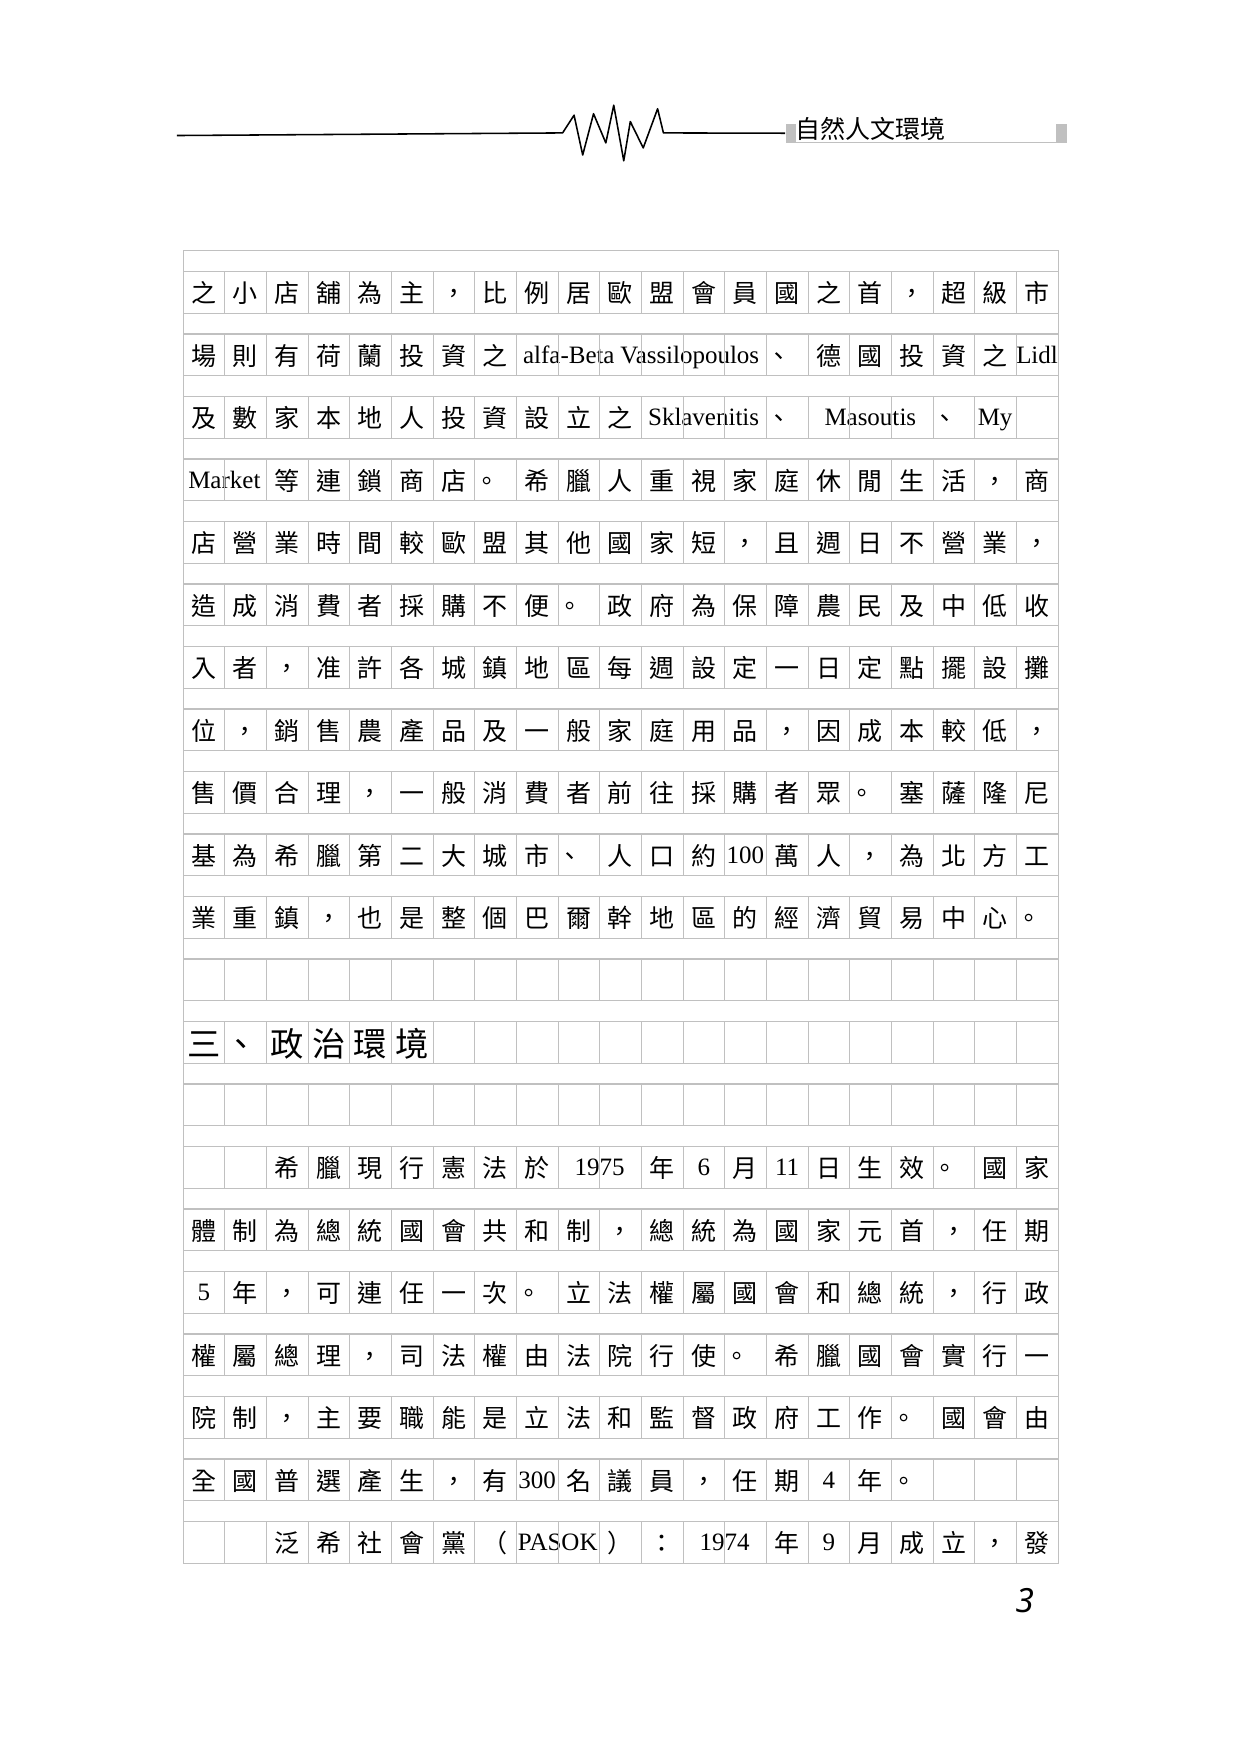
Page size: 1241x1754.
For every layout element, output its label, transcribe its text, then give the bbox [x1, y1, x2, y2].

text 三、政治環境 [392, 1022, 433, 1063]
text 希臘現行憲法於1975年6月11日生效。國家體制為總統國會共和制，總統為國家元首，任期5年，可連任一次。立法權屬國會和總統，行政權屬總理，司法權由法院行使。希臘國會實行一院制，主要職能是立法和監督政府工作。國會由全國普選產生，有300名議員，任期4年。 [184, 1439, 1058, 1458]
text 三、政治環境 [975, 1022, 1016, 1063]
text 三、政治環境 [767, 1022, 808, 1063]
text 首都雅典位於Attica盆地的南部，東西北三面環山，南面是Saronic海灣，居民約370萬人，約占全國人口的三分之一，是希臘最重要的經濟中心。大雅典區居民人口數占希臘人口數將近一半，為希臘政經中心，主要國際貿易皆在該地區進行，以附近Piraeus為進口港。希臘人零售商以個人經營之小店舖為主，比例居歐盟會員國之首，超級市場則有荷蘭投資之alfa-Beta Vassilopoulos、德國投資之Lidl及數家本地人投資設立之Sklavenitis、Masoutis、My Market等連鎖商店。希臘人重視家庭休閒生活，商店營業時間較歐盟其他國家短，且週日不營業，造成消費者採購不便。政府為保障農民及中低收入者，准許各城鎮地區每週設定一日定點擺設攤位，銷售農產品及一般家庭用品，因成本較低，售價合理，一般消費者前往採購者眾。塞薩隆尼基為希臘第二大城市、人口約100萬人，為北方工業重鎮，也是整個巴爾幹地區的經濟貿易中心。 [184, 251, 1058, 271]
text 三、政治環境 [517, 1022, 558, 1063]
text 三、政治環境 [642, 1022, 683, 1063]
text 首都雅典位於Attica盆地的南部，東西北三面環山，南面是Saronic海灣，居民約370萬人，約占全國人口的三分之一，是希臘最重要的經濟中心。大雅典區居民人口數占希臘人口數將近一半，為希臘政經中心，主要國際貿易皆在該地區進行，以附近Piraeus為進口港。希臘人零售商以個人經營之小店舖為主，比例居歐盟會員國之首，超級市場則有荷蘭投資之alfa-Beta Vassilopoulos、德國投資之Lidl及數家本地人投資設立之Sklavenitis、Masoutis、My Market等連鎖商店。希臘人重視家庭休閒生活，商店營業時間較歐盟其他國家短，且週日不營業，造成消費者採購不便。政府為保障農民及中低收入者，准許各城鎮地區每週設定一日定點擺設攤位，銷售農產品及一般家庭用品，因成本較低，售價合理，一般消費者前往採購者眾。塞薩隆尼基為希臘第二大城市、人口約100萬人，為北方工業重鎮，也是整個巴爾幹地區的經濟貿易中心。 [184, 376, 1058, 396]
text 首都雅典位於Attica盆地的南部，東西北三面環山，南面是Saronic海灣，居民約370萬人，約占全國人口的三分之一，是希臘最重要的經濟中心。大雅典區居民人口數占希臘人口數將近一半，為希臘政經中心，主要國際貿易皆在該地區進行，以附近Piraeus為進口港。希臘人零售商以個人經營之小店舖為主，比例居歐盟會員國之首，超級市場則有荷蘭投資之alfa-Beta Vassilopoulos、德國投資之Lidl及數家本地人投資設立之Sklavenitis、Masoutis、My Market等連鎖商店。希臘人重視家庭休閒生活，商店營業時間較歐盟其他國家短，且週日不營業，造成消費者採購不便。政府為保障農民及中低收入者，准許各城鎮地區每週設定一日定點擺設攤位，銷售農產品及一般家庭用品，因成本較低，售價合理，一般消費者前往採購者眾。塞薩隆尼基為希臘第二大城市、人口約100萬人，為北方工業重鎮，也是整個巴爾幹地區的經濟貿易中心。 [184, 314, 1058, 333]
text 三、政治環境 [892, 1022, 933, 1063]
text 三、政治環境 [559, 1022, 599, 1063]
text 三、政治環境 [475, 1022, 516, 1063]
text 三、政治環境 [184, 1001, 1058, 1021]
text 三、政治環境 [267, 1022, 308, 1063]
text 三、政治環境 [809, 1022, 849, 1063]
text 三、政治環境 [225, 1022, 266, 1063]
text 希臘現行憲法於1975年6月11日生效。國家體制為總統國會共和制，總統為國家元首，任期5年，可連任一次。立法權屬國會和總統，行政權屬總理，司法權由法院行使。希臘國會實行一院制，主要職能是立法和監督政府工作。國會由全國普選產生，有300名議員，任期4年。 [184, 1314, 1058, 1333]
text 首都雅典位於Attica盆地的南部，東西北三面環山，南面是Saronic海灣，居民約370萬人，約占全國人口的三分之一，是希臘最重要的經濟中心。大雅典區居民人口數占希臘人口數將近一半，為希臘政經中心，主要國際貿易皆在該地區進行，以附近Piraeus為進口港。希臘人零售商以個人經營之小店舖為主，比例居歐盟會員國之首，超級市場則有荷蘭投資之alfa-Beta Vassilopoulos、德國投資之Lidl及數家本地人投資設立之Sklavenitis、Masoutis、My Market等連鎖商店。希臘人重視家庭休閒生活，商店營業時間較歐盟其他國家短，且週日不營業，造成消費者採購不便。政府為保障農民及中低收入者，准許各城鎮地區每週設定一日定點擺設攤位，銷售農產品及一般家庭用品，因成本較低，售價合理，一般消費者前往採購者眾。塞薩隆尼基為希臘第二大城市、人口約100萬人，為北方工業重鎮，也是整個巴爾幹地區的經濟貿易中心。 [184, 814, 1058, 833]
text 希臘現行憲法於1975年6月11日生效。國家體制為總統國會共和制，總統為國家元首，任期5年，可連任一次。立法權屬國會和總統，行政權屬總理，司法權由法院行使。希臘國會實行一院制，主要職能是立法和監督政府工作。國會由全國普選產生，有300名議員，任期4年。 [184, 1189, 1058, 1208]
text 首都雅典位於Attica盆地的南部，東西北三面環山，南面是Saronic海灣，居民約370萬人，約占全國人口的三分之一，是希臘最重要的經濟中心。大雅典區居民人口數占希臘人口數將近一半，為希臘政經中心，主要國際貿易皆在該地區進行，以附近Piraeus為進口港。希臘人零售商以個人經營之小店舖為主，比例居歐盟會員國之首，超級市場則有荷蘭投資之alfa-Beta Vassilopoulos、德國投資之Lidl及數家本地人投資設立之Sklavenitis、Masoutis、My Market等連鎖商店。希臘人重視家庭休閒生活，商店營業時間較歐盟其他國家短，且週日不營業，造成消費者採購不便。政府為保障農民及中低收入者，准許各城鎮地區每週設定一日定點擺設攤位，銷售農產品及一般家庭用品，因成本較低，售價合理，一般消費者前往採購者眾。塞薩隆尼基為希臘第二大城市、人口約100萬人，為北方工業重鎮，也是整個巴爾幹地區的經濟貿易中心。 [184, 876, 1058, 896]
text 三、政治環境 [725, 1022, 766, 1063]
text 首都雅典位於Attica盆地的南部，東西北三面環山，南面是Saronic海灣，居民約370萬人，約占全國人口的三分之一，是希臘最重要的經濟中心。大雅典區居民人口數占希臘人口數將近一半，為希臘政經中心，主要國際貿易皆在該地區進行，以附近Piraeus為進口港。希臘人零售商以個人經營之小店舖為主，比例居歐盟會員國之首，超級市場則有荷蘭投資之alfa-Beta Vassilopoulos、德國投資之Lidl及數家本地人投資設立之Sklavenitis、Masoutis、My Market等連鎖商店。希臘人重視家庭休閒生活，商店營業時間較歐盟其他國家短，且週日不營業，造成消費者採購不便。政府為保障農民及中低收入者，准許各城鎮地區每週設定一日定點擺設攤位，銷售農產品及一般家庭用品，因成本較低，售價合理，一般消費者前往採購者眾。塞薩隆尼基為希臘第二大城市、人口約100萬人，為北方工業重鎮，也是整個巴爾幹地區的經濟貿易中心。 [184, 439, 1058, 458]
text 三、政治環境 [850, 1022, 891, 1063]
text 希臘現行憲法於1975年6月11日生效。國家體制為總統國會共和制，總統為國家元首，任期5年，可連任一次。立法權屬國會和總統，行政權屬總理，司法權由法院行使。希臘國會實行一院制，主要職能是立法和監督政府工作。國會由全國普選產生，有300名議員，任期4年。 [184, 1251, 1058, 1271]
text 首都雅典位於Attica盆地的南部，東西北三面環山，南面是Saronic海灣，居民約370萬人，約占全國人口的三分之一，是希臘最重要的經濟中心。大雅典區居民人口數占希臘人口數將近一半，為希臘政經中心，主要國際貿易皆在該地區進行，以附近Piraeus為進口港。希臘人零售商以個人經營之小店舖為主，比例居歐盟會員國之首，超級市場則有荷蘭投資之alfa-Beta Vassilopoulos、德國投資之Lidl及數家本地人投資設立之Sklavenitis、Masoutis、My Market等連鎖商店。希臘人重視家庭休閒生活，商店營業時間較歐盟其他國家短，且週日不營業，造成消費者採購不便。政府為保障農民及中低收入者，准許各城鎮地區每週設定一日定點擺設攤位，銷售農產品及一般家庭用品，因成本較低，售價合理，一般消費者前往採購者眾。塞薩隆尼基為希臘第二大城市、人口約100萬人，為北方工業重鎮，也是整個巴爾幹地區的經濟貿易中心。 [184, 501, 1058, 521]
text 首都雅典位於Attica盆地的南部，東西北三面環山，南面是Saronic海灣，居民約370萬人，約占全國人口的三分之一，是希臘最重要的經濟中心。大雅典區居民人口數占希臘人口數將近一半，為希臘政經中心，主要國際貿易皆在該地區進行，以附近Piraeus為進口港。希臘人零售商以個人經營之小店舖為主，比例居歐盟會員國之首，超級市場則有荷蘭投資之alfa-Beta Vassilopoulos、德國投資之Lidl及數家本地人投資設立之Sklavenitis、Masoutis、My Market等連鎖商店。希臘人重視家庭休閒生活，商店營業時間較歐盟其他國家短，且週日不營業，造成消費者採購不便。政府為保障農民及中低收入者，准許各城鎮地區每週設定一日定點擺設攤位，銷售農產品及一般家庭用品，因成本較低，售價合理，一般消費者前往採購者眾。塞薩隆尼基為希臘第二大城市、人口約100萬人，為北方工業重鎮，也是整個巴爾幹地區的經濟貿易中心。 [184, 751, 1058, 771]
text 泛希社會黨（PASOK）：1974年9月成立，發起人是Andrea Papandreou，現有黨員20餘萬人。該黨前次執政時期為1981-1989年和1993-2003年。 [184, 1501, 1058, 1521]
text 三、政治環境 [309, 1022, 349, 1063]
text 三、政治環境 [934, 1022, 974, 1063]
text 三、政治環境 [1017, 1022, 1058, 1063]
text 首都雅典位於Attica盆地的南部，東西北三面環山，南面是Saronic海灣，居民約370萬人，約占全國人口的三分之一，是希臘最重要的經濟中心。大雅典區居民人口數占希臘人口數將近一半，為希臘政經中心，主要國際貿易皆在該地區進行，以附近Piraeus為進口港。希臘人零售商以個人經營之小店舖為主，比例居歐盟會員國之首，超級市場則有荷蘭投資之alfa-Beta Vassilopoulos、德國投資之Lidl及數家本地人投資設立之Sklavenitis、Masoutis、My Market等連鎖商店。希臘人重視家庭休閒生活，商店營業時間較歐盟其他國家短，且週日不營業，造成消費者採購不便。政府為保障農民及中低收入者，准許各城鎮地區每週設定一日定點擺設攤位，銷售農產品及一般家庭用品，因成本較低，售價合理，一般消費者前往採購者眾。塞薩隆尼基為希臘第二大城市、人口約100萬人，為北方工業重鎮，也是整個巴爾幹地區的經濟貿易中心。 [184, 689, 1058, 708]
text 三、政治環境 [350, 1022, 391, 1063]
text 三、政治環境 [684, 1022, 724, 1063]
text 三、政治環境 [600, 1022, 641, 1063]
text 希臘現行憲法於1975年6月11日生效。國家體制為總統國會共和制，總統為國家元首，任期5年，可連任一次。立法權屬國會和總統，行政權屬總理，司法權由法院行使。希臘國會實行一院制，主要職能是立法和監督政府工作。國會由全國普選產生，有300名議員，任期4年。 [184, 1126, 1058, 1146]
text 首都雅典位於Attica盆地的南部，東西北三面環山，南面是Saronic海灣，居民約370萬人，約占全國人口的三分之一，是希臘最重要的經濟中心。大雅典區居民人口數占希臘人口數將近一半，為希臘政經中心，主要國際貿易皆在該地區進行，以附近Piraeus為進口港。希臘人零售商以個人經營之小店舖為主，比例居歐盟會員國之首，超級市場則有荷蘭投資之alfa-Beta Vassilopoulos、德國投資之Lidl及數家本地人投資設立之Sklavenitis、Masoutis、My Market等連鎖商店。希臘人重視家庭休閒生活，商店營業時間較歐盟其他國家短，且週日不營業，造成消費者採購不便。政府為保障農民及中低收入者，准許各城鎮地區每週設定一日定點擺設攤位，銷售農產品及一般家庭用品，因成本較低，售價合理，一般消費者前往採購者眾。塞薩隆尼基為希臘第二大城市、人口約100萬人，為北方工業重鎮，也是整個巴爾幹地區的經濟貿易中心。 [184, 564, 1058, 583]
text 三、政治環境 [434, 1022, 474, 1063]
text 首都雅典位於Attica盆地的南部，東西北三面環山，南面是Saronic海灣，居民約370萬人，約占全國人口的三分之一，是希臘最重要的經濟中心。大雅典區居民人口數占希臘人口數將近一半，為希臘政經中心，主要國際貿易皆在該地區進行，以附近Piraeus為進口港。希臘人零售商以個人經營之小店舖為主，比例居歐盟會員國之首，超級市場則有荷蘭投資之alfa-Beta Vassilopoulos、德國投資之Lidl及數家本地人投資設立之Sklavenitis、Masoutis、My Market等連鎖商店。希臘人重視家庭休閒生活，商店營業時間較歐盟其他國家短，且週日不營業，造成消費者採購不便。政府為保障農民及中低收入者，准許各城鎮地區每週設定一日定點擺設攤位，銷售農產品及一般家庭用品，因成本較低，售價合理，一般消費者前往採購者眾。塞薩隆尼基為希臘第二大城市、人口約100萬人，為北方工業重鎮，也是整個巴爾幹地區的經濟貿易中心。 [184, 626, 1058, 646]
text 希臘現行憲法於1975年6月11日生效。國家體制為總統國會共和制，總統為國家元首，任期5年，可連任一次。立法權屬國會和總統，行政權屬總理，司法權由法院行使。希臘國會實行一院制，主要職能是立法和監督政府工作。國會由全國普選產生，有300名議員，任期4年。 [184, 1376, 1058, 1396]
text 三、政治環境 [184, 1022, 224, 1063]
